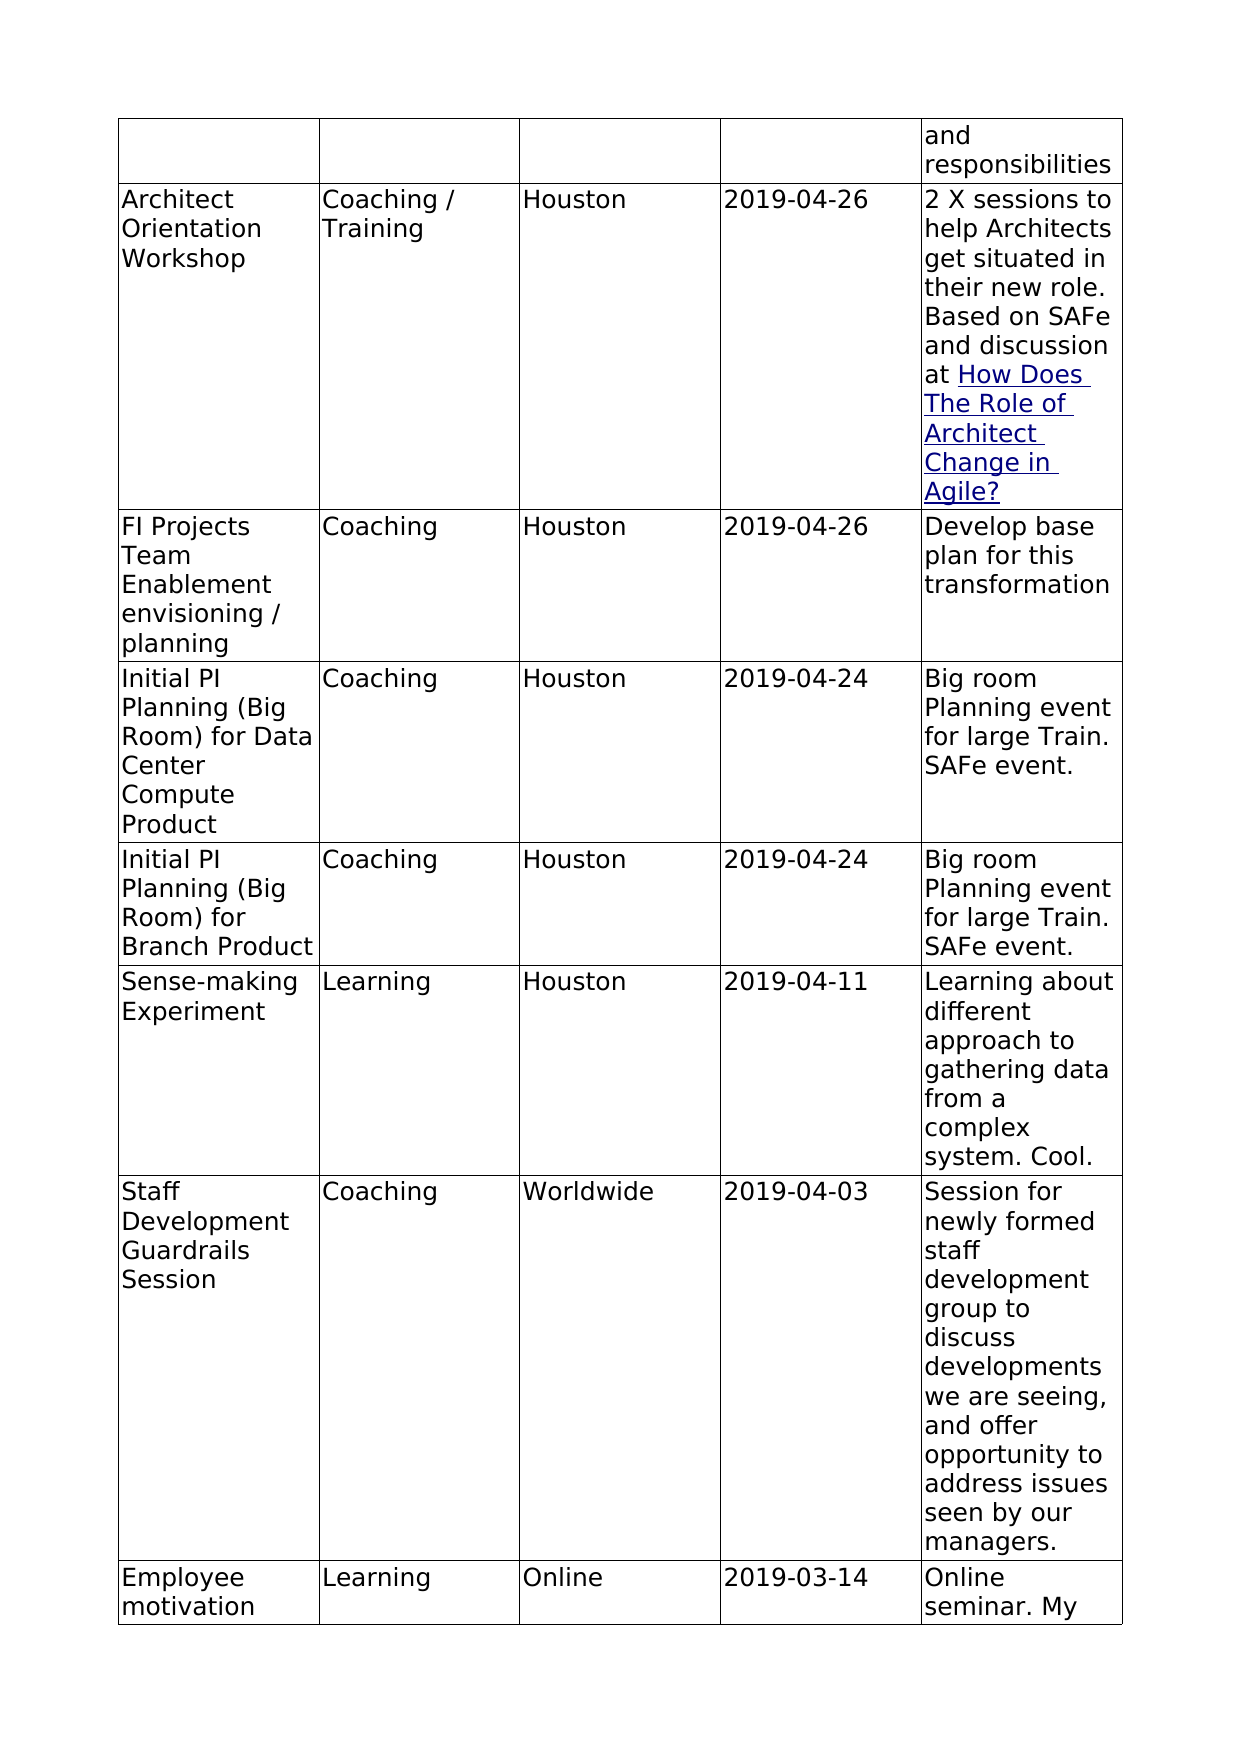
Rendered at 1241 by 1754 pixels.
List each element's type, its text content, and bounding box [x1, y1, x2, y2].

table_cell Houston [520, 966, 720, 1174]
table_cell 2019-04-24 [721, 662, 921, 842]
table_cell [119, 119, 319, 182]
table_cell Session for newly formed staff development group to discuss developments we are seeing, and offer opportunity to address issues seen by our managers. [922, 1176, 1122, 1560]
table_cell Develop base plan for this transformation [922, 510, 1122, 661]
table_cell Coaching [320, 1176, 519, 1560]
table_cell Houston [520, 510, 720, 661]
table_cell Architect Orientation Workshop [119, 184, 319, 509]
table_cell Employee motivation [119, 1561, 319, 1624]
table_cell 2019-04-24 [721, 843, 921, 964]
table_cell 2019-04-26 [721, 184, 921, 509]
table_cell 2019-04-26 [721, 510, 921, 661]
table_cell Coaching / Training [320, 184, 519, 509]
table_cell 2019-03-14 [721, 1561, 921, 1624]
table_cell Coaching [320, 843, 519, 964]
table_cell 2 X sessions to help Architects get situated in their new role. Based on SAFe and discussion at How Does The Role of Architect Change in Agile? [922, 184, 1122, 509]
table_cell 2019-04-03 [721, 1176, 921, 1560]
table_cell Staff Development Guardrails Session [119, 1176, 319, 1560]
table_cell Learning [320, 966, 519, 1174]
table_cell Coaching [320, 510, 519, 661]
table_cell [721, 119, 921, 182]
table_cell Worldwide [520, 1176, 720, 1560]
table_cell Sense-making Experiment [119, 966, 319, 1174]
table_cell Online [520, 1561, 720, 1624]
table_cell Initial PI Planning (Big Room) for Branch Product [119, 843, 319, 964]
table_cell 2019-04-11 [721, 966, 921, 1174]
table_cell Coaching [320, 662, 519, 842]
table_cell Big room Planning event for large Train. SAFe event. [922, 843, 1122, 964]
table_cell Online seminar. My [922, 1561, 1122, 1624]
table_cell [320, 119, 519, 182]
table_cell FI Projects Team Enablement envisioning / planning [119, 510, 319, 661]
table_cell and responsibilities [922, 119, 1122, 182]
table_cell Learning [320, 1561, 519, 1624]
table_cell Big room Planning event for large Train. SAFe event. [922, 662, 1122, 842]
table_cell Houston [520, 662, 720, 842]
table_cell Learning about different approach to gathering data from a complex system. Cool. [922, 966, 1122, 1174]
table_cell Initial PI Planning (Big Room) for Data Center Compute Product [119, 662, 319, 842]
table_cell Houston [520, 843, 720, 964]
table_cell Houston [520, 184, 720, 509]
table_cell [520, 119, 720, 182]
